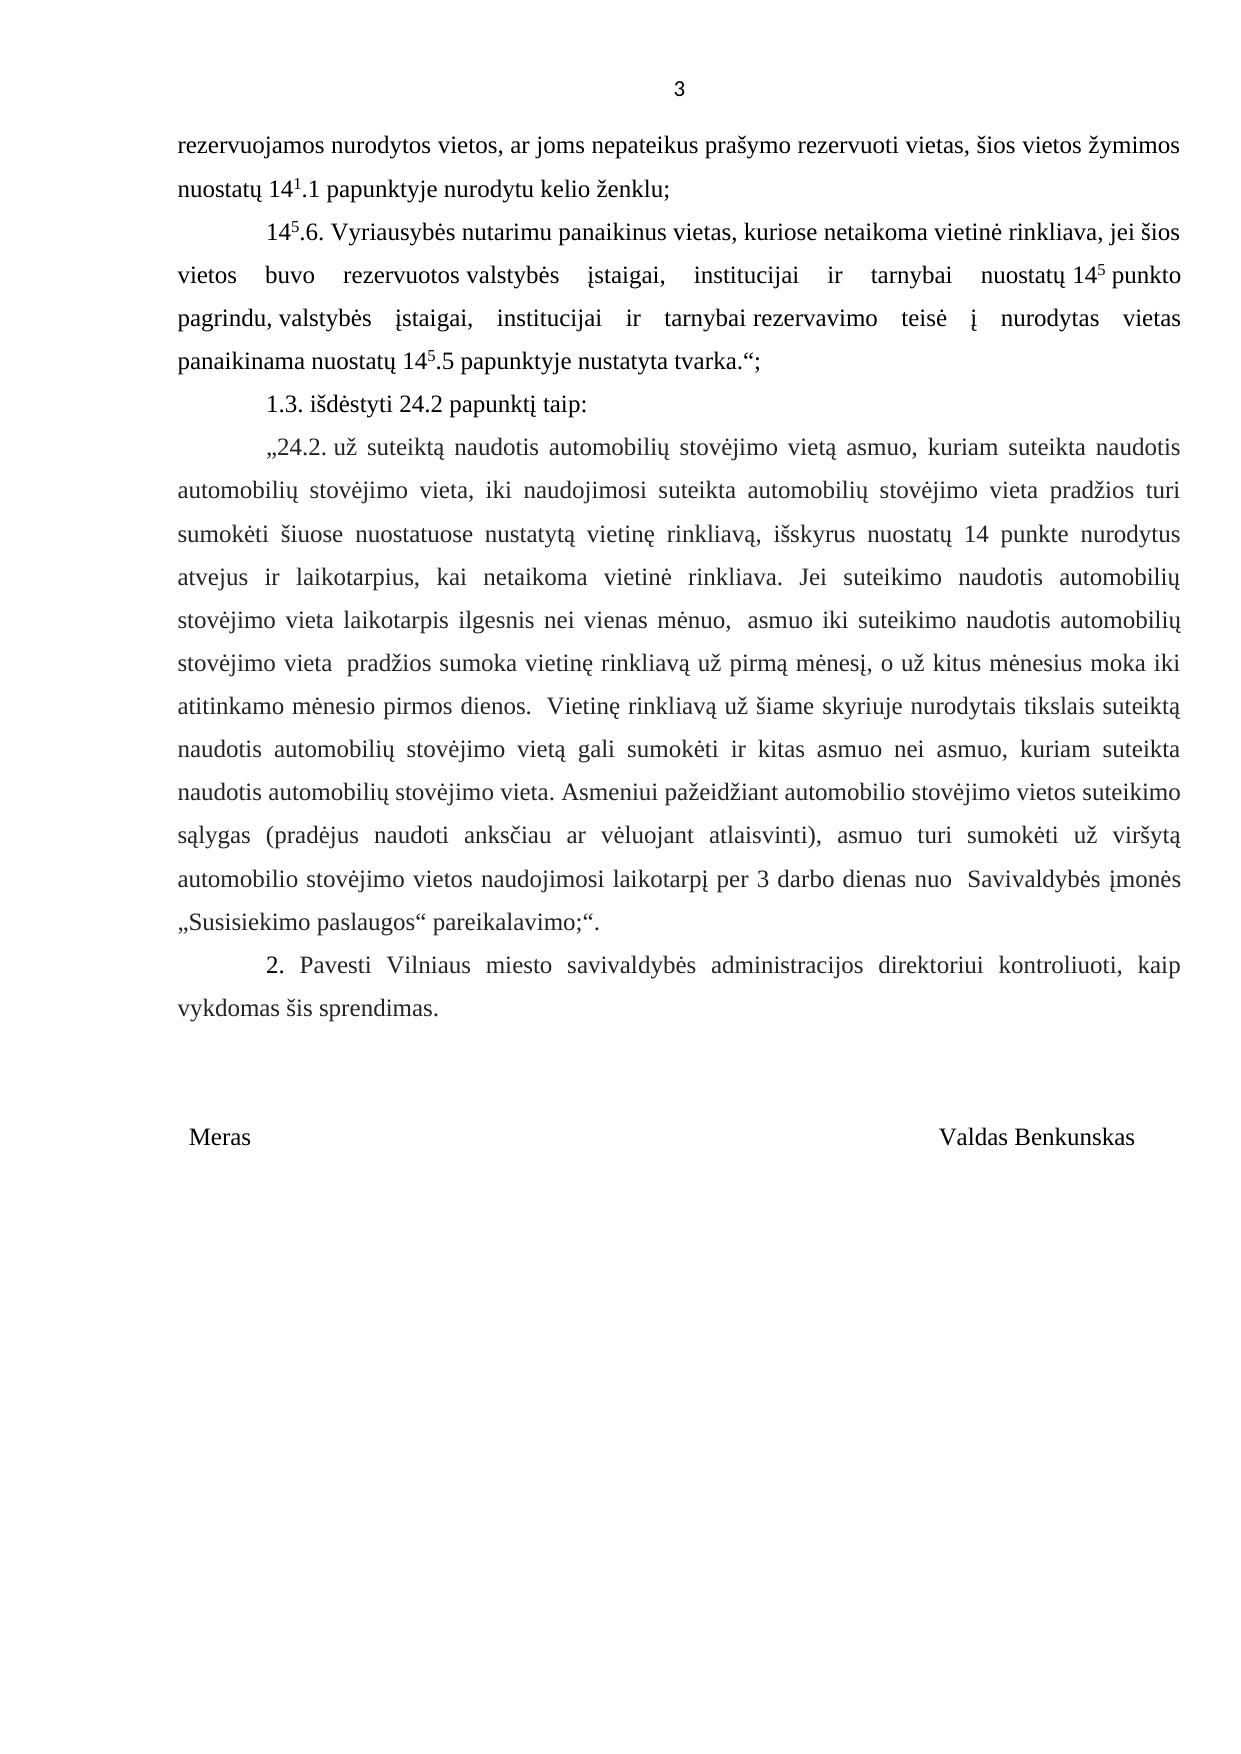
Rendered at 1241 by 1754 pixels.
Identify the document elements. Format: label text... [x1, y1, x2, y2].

text rezervuojamos nurodytos vietos, ar joms nepateikus prašymo rezervuoti vietas, šios vietos žymimos nuostatų 141.1 papunktyje nurodytu kelio ženklu; [177, 131, 1181, 202]
text Meras Valdas Benkunskas [188, 1122, 1181, 1151]
text „24.2. už suteiktą naudotis automobilių stovėjimo vietą asmuo, kuriam suteikta naudotis automobilių stovėjimo vieta, iki naudojimosi suteikta automobilių stovėjimo vieta pradžios turi sumokėti šiuose nuostatuose nustatytą vietinę rinkliavą, išskyrus nuostatų 14 punkte nurodytus atvejus ir laikotarpius, kai netaikoma vietinė rinkliava. Jei suteikimo naudotis automobilių stovėjimo vieta laikotarpis ilgesnis nei vienas mėnuo, asmuo iki suteikimo naudotis automobilių stovėjimo vieta pradžios sumoka vietinę rinkliavą už pirmą mėnesį, o už kitus mėnesius moka iki atitinkamo mėnesio pirmos dienos. Vietinę rinkliavą už šiame skyriuje nurodytais tikslais suteiktą naudotis automobilių stovėjimo vietą gali sumokėti ir kitas asmuo nei asmuo, kuriam suteikta naudotis automobilių stovėjimo vieta. Asmeniui pažeidžiant automobilio stovėjimo vietos suteikimo sąlygas (pradėjus naudoti anksčiau ar vėluojant atlaisvinti), asmuo turi sumokėti už viršytą automobilio stovėjimo vietos naudojimosi laikotarpį per 3 darbo dienas nuo Savivaldybės įmonės „Susisiekimo paslaugos“ pareikalavimo;“. [177, 432, 1181, 936]
text 1.3. išdėstyti 24.2 papunktį taip: [177, 389, 1181, 418]
text 145.6. Vyriausybės nutarimu panaikinus vietas, kuriose netaikoma vietinė rinkliava, jei šios vietos buvo rezervuotos valstybės įstaigai, institucijai ir tarnybai nuostatų 145 punkto pagrindu, valstybės įstaigai, institucijai ir tarnybai rezervavimo teisė į nurodytas vietas panaikinama nuostatų 145.5 papunktyje nustatyta tvarka.“; [177, 217, 1181, 375]
text 2. Pavesti Vilniaus miesto savivaldybės administracijos direktoriui kontroliuoti, kaip vykdomas šis sprendimas. [177, 950, 1181, 1022]
